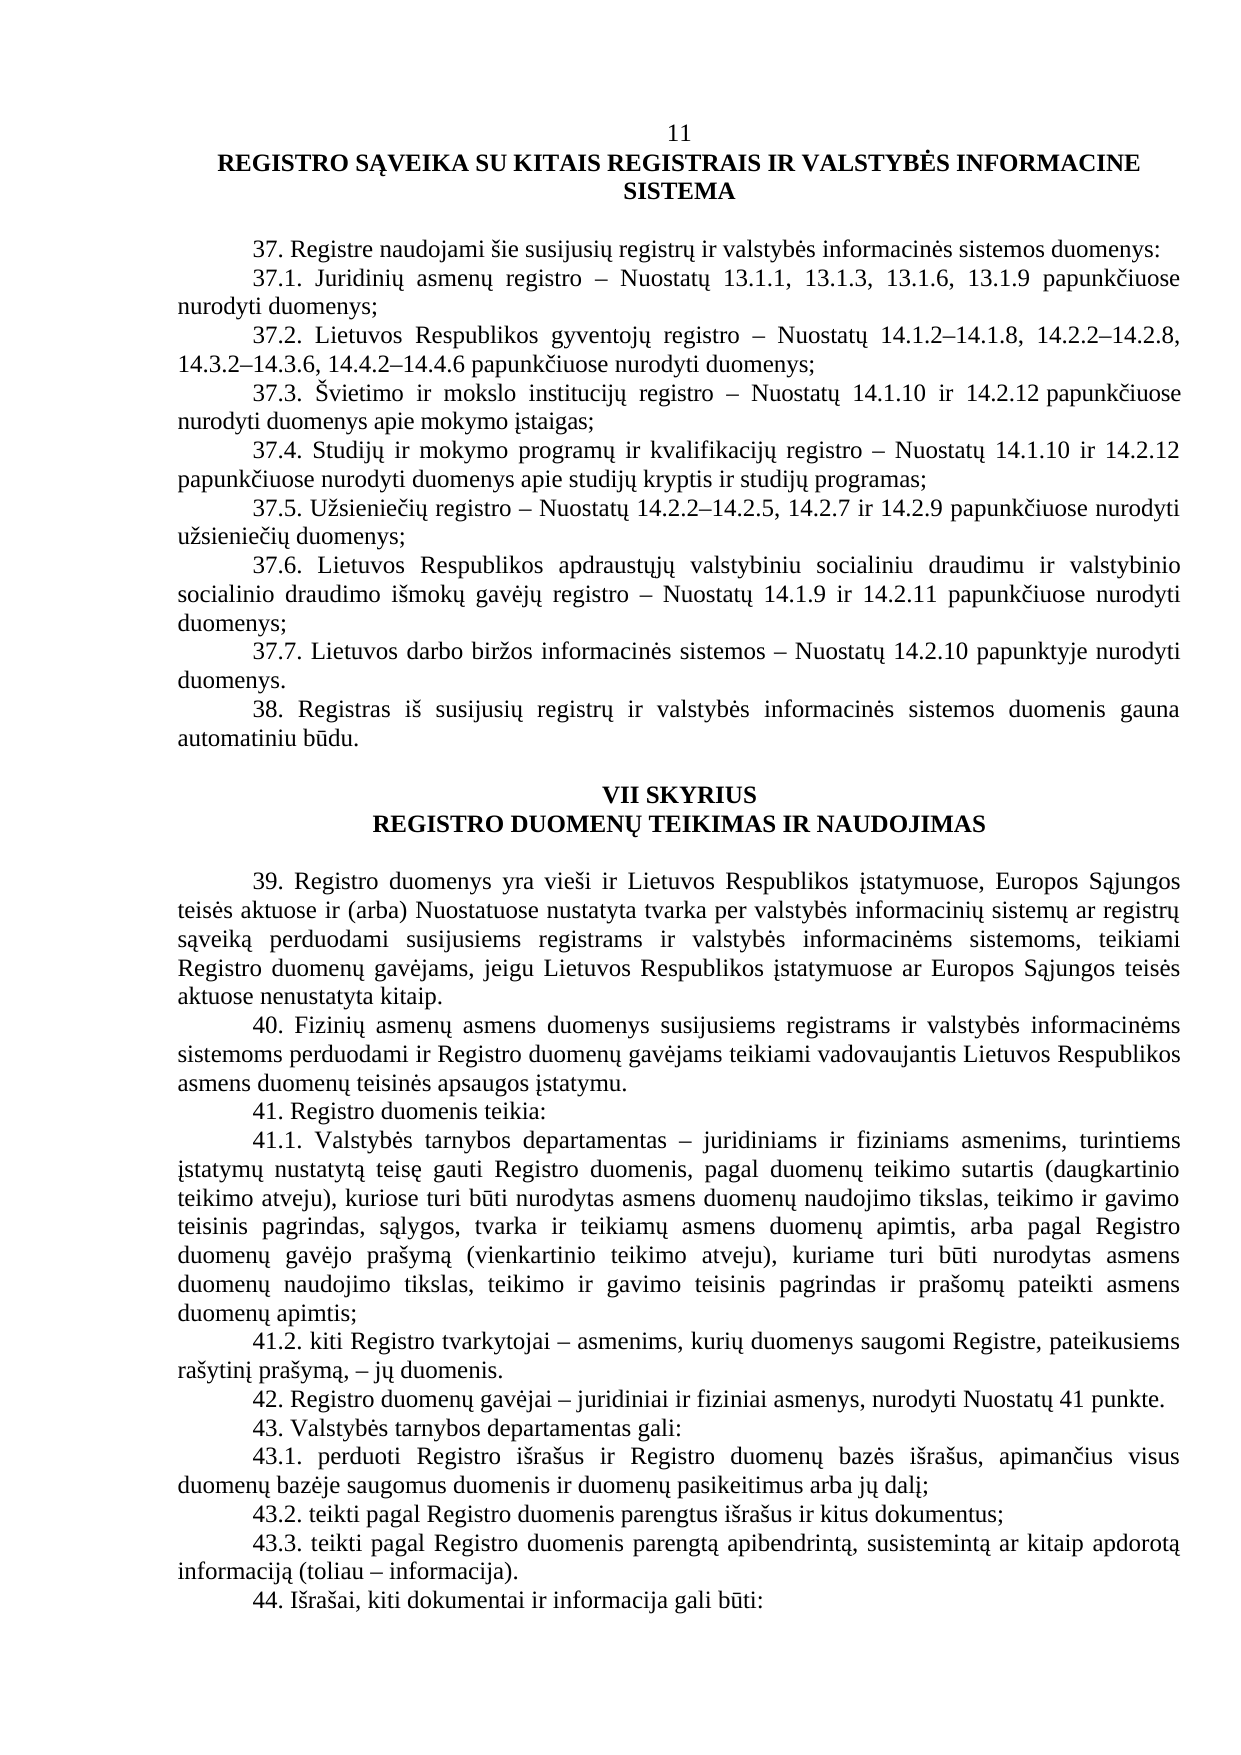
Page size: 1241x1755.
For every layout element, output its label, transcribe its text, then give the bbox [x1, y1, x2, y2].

text 41.2. kiti Registro tvarkytojai – asmenims, kurių duomenys saugomi Registre, pateikusiems rašytinį prašymą, – jų duomenis. [177, 1326, 1181, 1384]
text 37.1. Juridinių asmenų registro – Nuostatų 13.1.1, 13.1.3, 13.1.6, 13.1.9 papunkčiuose nurodyti duomenys; [177, 263, 1181, 320]
text 37.5. Užsieniečių registro – Nuostatų 14.2.2–14.2.5, 14.2.7 ir 14.2.9 papunkčiuose nurodyti užsieniečių duomenys; [177, 493, 1181, 550]
text 40. Fizinių asmenų asmens duomenys susijusiems registrams ir valstybės informacinėms sistemoms perduodami ir Registro duomenų gavėjams teikiami vadovaujantis Lietuvos Respublikos asmens duomenų teisinės apsaugos įstatymu. [177, 1010, 1181, 1096]
text 43.3. teikti pagal Registro duomenis parengtą apibendrintą, susistemintą ar kitaip apdorotą informaciją (toliau – informacija). [177, 1528, 1181, 1585]
text REGISTRO DUOMENŲ TEIKIMAS IR NAUDOJIMAS [177, 809, 1181, 838]
text 44. Išrašai, kiti dokumentai ir informacija gali būti: [177, 1585, 1181, 1614]
text 43.1. perduoti Registro išrašus ir Registro duomenų bazės išrašus, apimančius visus duomenų bazėje saugomus duomenis ir duomenų pasikeitimus arba jų dalį; [177, 1441, 1181, 1499]
text 42. Registro duomenų gavėjai – juridiniai ir fiziniai asmenys, nurodyti Nuostatų 41 punkte. [177, 1384, 1181, 1413]
text VII SKYRIUS [177, 780, 1181, 809]
text 43. Valstybės tarnybos departamentas gali: [177, 1413, 1181, 1441]
text 37.2. Lietuvos Respublikos gyventojų registro – Nuostatų 14.1.2–14.1.8, 14.2.2–14.2.8, 14.3.2–14.3.6, 14.4.2–14.4.6 papunkčiuose nurodyti duomenys; [177, 320, 1181, 378]
text 37.4. Studijų ir mokymo programų ir kvalifikacijų registro – Nuostatų 14.1.10 ir 14.2.12 papunkčiuose nurodyti duomenys apie studijų kryptis ir studijų programas; [177, 435, 1181, 493]
text REGISTRO SĄVEIKA SU KITAIS REGISTRAIS IR VALSTYBĖS INFORMACINE SISTEMA [177, 148, 1181, 205]
text 41.1. Valstybės tarnybos departamentas – juridiniams ir fiziniams asmenims, turintiems įstatymų nustatytą teisę gauti Registro duomenis, pagal duomenų teikimo sutartis (daugkartinio teikimo atveju), kuriose turi būti nurodytas asmens duomenų naudojimo tikslas, teikimo ir gavimo teisinis pagrindas, sąlygos, tvarka ir teikiamų asmens duomenų apimtis, arba pagal Registro duomenų gavėjo prašymą (vienkartinio teikimo atveju), kuriame turi būti nurodytas asmens duomenų naudojimo tikslas, teikimo ir gavimo teisinis pagrindas ir prašomų pateikti asmens duomenų apimtis; [177, 1125, 1181, 1326]
text 37. Registre naudojami šie susijusių registrų ir valstybės informacinės sistemos duomenys: [177, 234, 1181, 263]
text 37.7. Lietuvos darbo biržos informacinės sistemos – Nuostatų 14.2.10 papunktyje nurodyti duomenys. [177, 636, 1181, 694]
text 37.3. Švietimo ir mokslo institucijų registro – Nuostatų 14.1.10 ir 14.2.12 papunkčiuose nurodyti duomenys apie mokymo įstaigas; [177, 378, 1181, 435]
text 37.6. Lietuvos Respublikos apdraustųjų valstybiniu socialiniu draudimu ir valstybinio socialinio draudimo išmokų gavėjų registro – Nuostatų 14.1.9 ir 14.2.11 papunkčiuose nurodyti duomenys; [177, 550, 1181, 636]
text 39. Registro duomenys yra vieši ir Lietuvos Respublikos įstatymuose, Europos Sąjungos teisės aktuose ir (arba) Nuostatuose nustatyta tvarka per valstybės informacinių sistemų ar registrų sąveiką perduodami susijusiems registrams ir valstybės informacinėms sistemoms, teikiami Registro duomenų gavėjams, jeigu Lietuvos Respublikos įstatymuose ar Europos Sąjungos teisės aktuose nenustatyta kitaip. [177, 866, 1181, 1010]
text 41. Registro duomenis teikia: [177, 1096, 1181, 1125]
text 38. Registras iš susijusių registrų ir valstybės informacinės sistemos duomenis gauna automatiniu būdu. [177, 694, 1181, 751]
text 43.2. teikti pagal Registro duomenis parengtus išrašus ir kitus dokumentus; [177, 1499, 1181, 1528]
